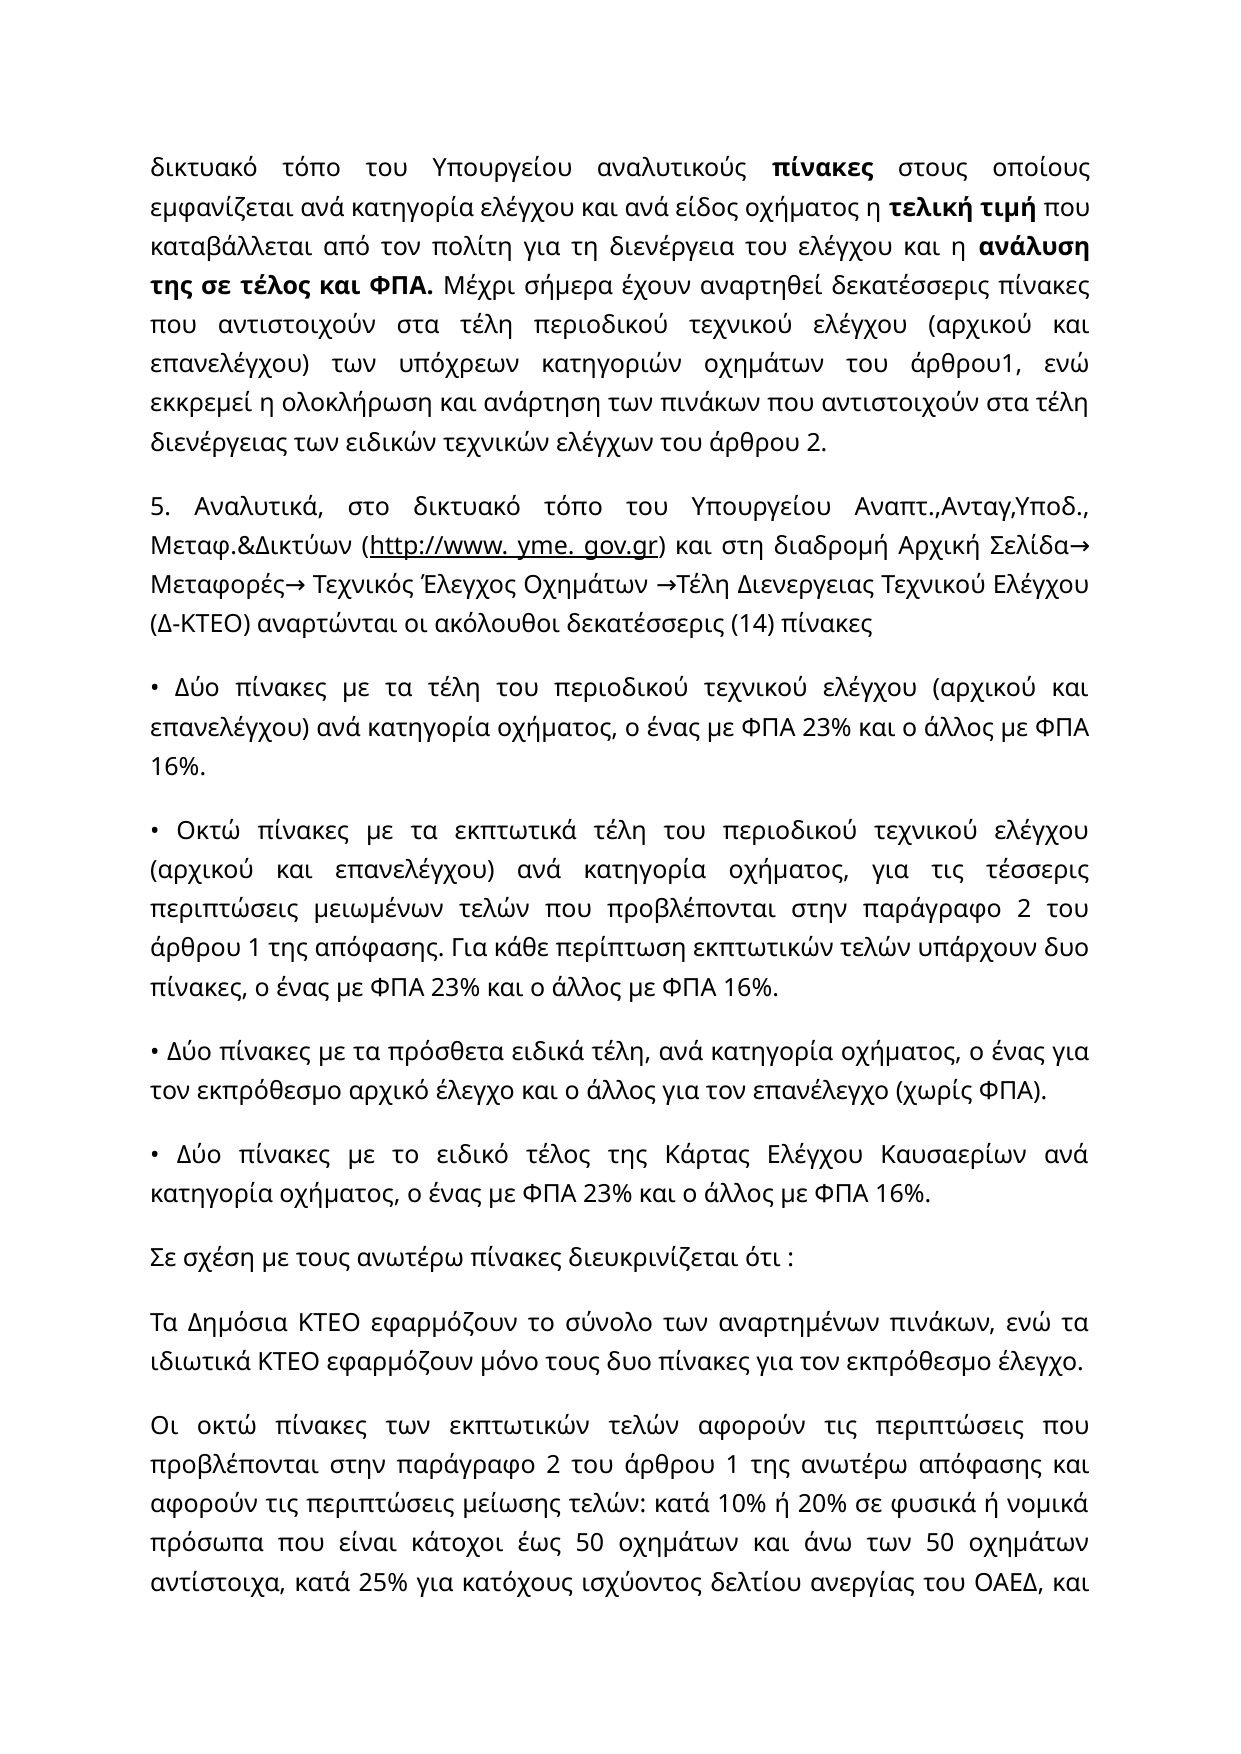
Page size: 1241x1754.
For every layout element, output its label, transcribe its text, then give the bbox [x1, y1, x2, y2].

text 5. Αναλυτικά, στο δικτυακό τόπο του Υπουργείου Αναπτ.,Ανταγ,Υποδ., Μεταφ.&Δικτύων (http://www. yme. gov.gr) και στη διαδρομή Αρχική Σελίδα→ Μεταφορές→ Τεχνικός Έλεγχος Οχημάτων →Τέλη Διενεργειας Τεχνικού Ελέγχου (Δ-ΚΤΕΟ) αναρτώνται οι ακόλουθοι δεκατέσσερις (14) πίνακες [150, 488, 1090, 640]
text • Δύο πίνακες με το ειδικό τέλος της Κάρτας Ελέγχου Καυσαερίων ανά κατηγορία οχήματος, ο ένας με ΦΠΑ 23% και ο άλλος με ΦΠΑ 16%. [150, 1137, 1090, 1210]
text Οι οκτώ πίνακες των εκπτωτικών τελών αφορούν τις περιπτώσεις που προβλέπονται στην παράγραφο 2 του άρθρου 1 της ανωτέρω απόφασης και αφορούν τις περιπτώσεις μείωσης τελών: κατά 10% ή 20% σε φυσικά ή νομικά πρόσωπα που είναι κάτοχοι έως 50 οχημάτων και άνω των 50 οχημάτων αντίστοιχα, κατά 25% για κατόχους ισχύοντος δελτίου ανεργίας του ΟΑΕΔ, και [150, 1407, 1090, 1598]
text Σε σχέση με τους ανωτέρω πίνακες διευκρινίζεται ότι : [150, 1240, 1090, 1274]
text • Δύο πίνακες με τα τέλη του περιοδικού τεχνικού ελέγχου (αρχικού και επανελέγχου) ανά κατηγορία οχήματος, ο ένας με ΦΠΑ 23% και ο άλλος με ΦΠΑ 16%. [150, 670, 1090, 782]
text • Οκτώ πίνακες με τα εκπτωτικά τέλη του περιοδικού τεχνικού ελέγχου (αρχικού και επανελέγχου) ανά κατηγορία οχήματος, για τις τέσσερις περιπτώσεις μειωμένων τελών που προβλέπονται στην παράγραφο 2 του άρθρου 1 της απόφασης. Για κάθε περίπτωση εκπτωτικών τελών υπάρχουν δυο πίνακες, ο ένας με ΦΠΑ 23% και ο άλλος με ΦΠΑ 16%. [150, 812, 1090, 1003]
text Τα Δημόσια ΚΤΕΟ εφαρμόζουν το σύνολο των αναρτημένων πινάκων, ενώ τα ιδιωτικά ΚΤΕΟ εφαρμόζουν μόνο τους δυο πίνακες για τον εκπρόθεσμο έλεγχο. [150, 1304, 1090, 1377]
text δικτυακό τόπο του Υπουργείου αναλυτικούς πίνακες στους οποίους εμφανίζεται ανά κατηγορία ελέγχου και ανά είδος οχήματος η τελική τιμή που καταβάλλεται από τον πολίτη για τη διενέργεια του ελέγχου και η ανάλυση της σε τέλος και ΦΠΑ. Μέχρι σήμερα έχουν αναρτηθεί δεκατέσσερις πίνακες που αντιστοιχούν στα τέλη περιοδικού τεχνικού ελέγχου (αρχικού και επανελέγχου) των υπόχρεων κατηγοριών οχημάτων του άρθρου1, ενώ εκκρεμεί η ολοκλήρωση και ανάρτηση των πινάκων που αντιστοιχούν στα τέλη διενέργειας των ειδικών τεχνικών ελέγχων του άρθρου 2. [150, 150, 1090, 458]
text • Δύο πίνακες με τα πρόσθετα ειδικά τέλη, ανά κατηγορία οχήματος, ο ένας για τον εκπρόθεσμο αρχικό έλεγχο και ο άλλος για τον επανέλεγχο (χωρίς ΦΠΑ). [150, 1033, 1090, 1107]
